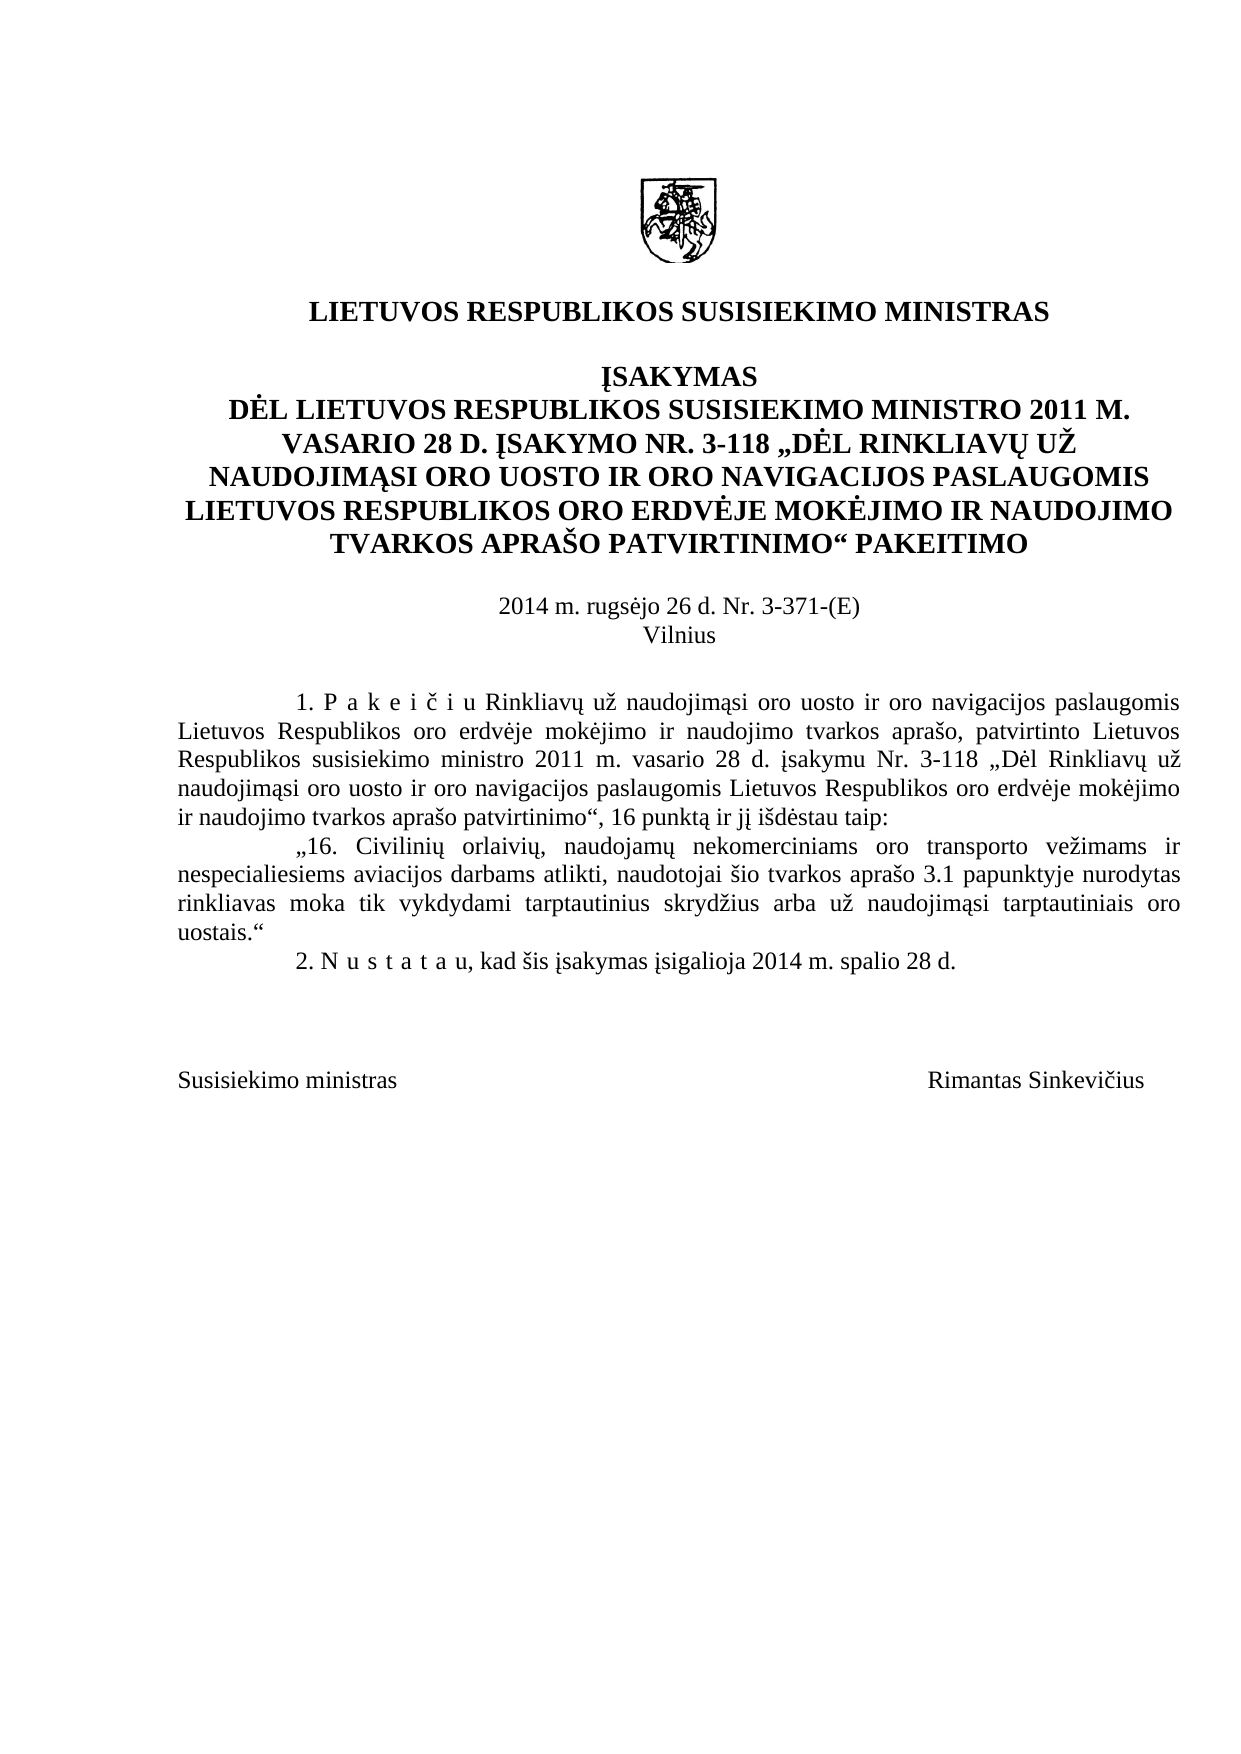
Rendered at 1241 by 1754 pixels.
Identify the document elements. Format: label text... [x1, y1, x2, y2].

text 2. Nustatau, kad šis įsakymas įsigalioja 2014 m. spalio 28 d. [177, 946, 1181, 974]
text „16. Civilinių orlaivių, naudojamų nekomerciniams oro transporto vežimams ir nespecialiesiems aviacijos darbams atlikti, naudotojai šio tvarkos aprašo 3.1 papunktyje nurodytas rinkliavas moka tik vykdydami tarptautinius skrydžius arba už naudojimąsi tarptautiniais oro uostais.“ [177, 831, 1181, 946]
text Dėl Lietuvos Respublikos susisiekimo ministro 2011 m. VASARIO 28 d. įsakymo Nr. 3-118 „Dėl Rinkliavų už naudojimąsi oro uosto ir oro navigacijos paslaugomis Lietuvos Respublikos oro erdvėje mokėjimo ir naudojimo tvarkos aprašo patvirtinimo“ pakeitimo [177, 392, 1181, 560]
text Susisiekimo ministras Rimantas Sinkevičius [177, 1065, 1181, 1094]
text Vilnius [177, 620, 1181, 649]
text 2014 m. rugsėjo 26 d. Nr. 3-371-(E) [177, 591, 1181, 620]
text LIETUVOS RESPUBLIKOS SUSISIEKIMO MINISTRAS [177, 294, 1181, 328]
text ĮSAKYMAS [177, 359, 1181, 392]
text 1. P a k e i č i u Rinkliavų už naudojimąsi oro uosto ir oro navigacijos paslaugomis Lietuvos Respublikos oro erdvėje mokėjimo ir naudojimo tvarkos aprašo, patvirtinto Lietuvos Respublikos susisiekimo ministro 2011 m. vasario 28 d. įsakymu Nr. 3-118 „Dėl Rinkliavų už naudojimąsi oro uosto ir oro navigacijos paslaugomis Lietuvos Respublikos oro erdvėje mokėjimo ir naudojimo tvarkos aprašo patvirtinimo“, 16 punktą ir jį išdėstau taip: [177, 687, 1181, 831]
